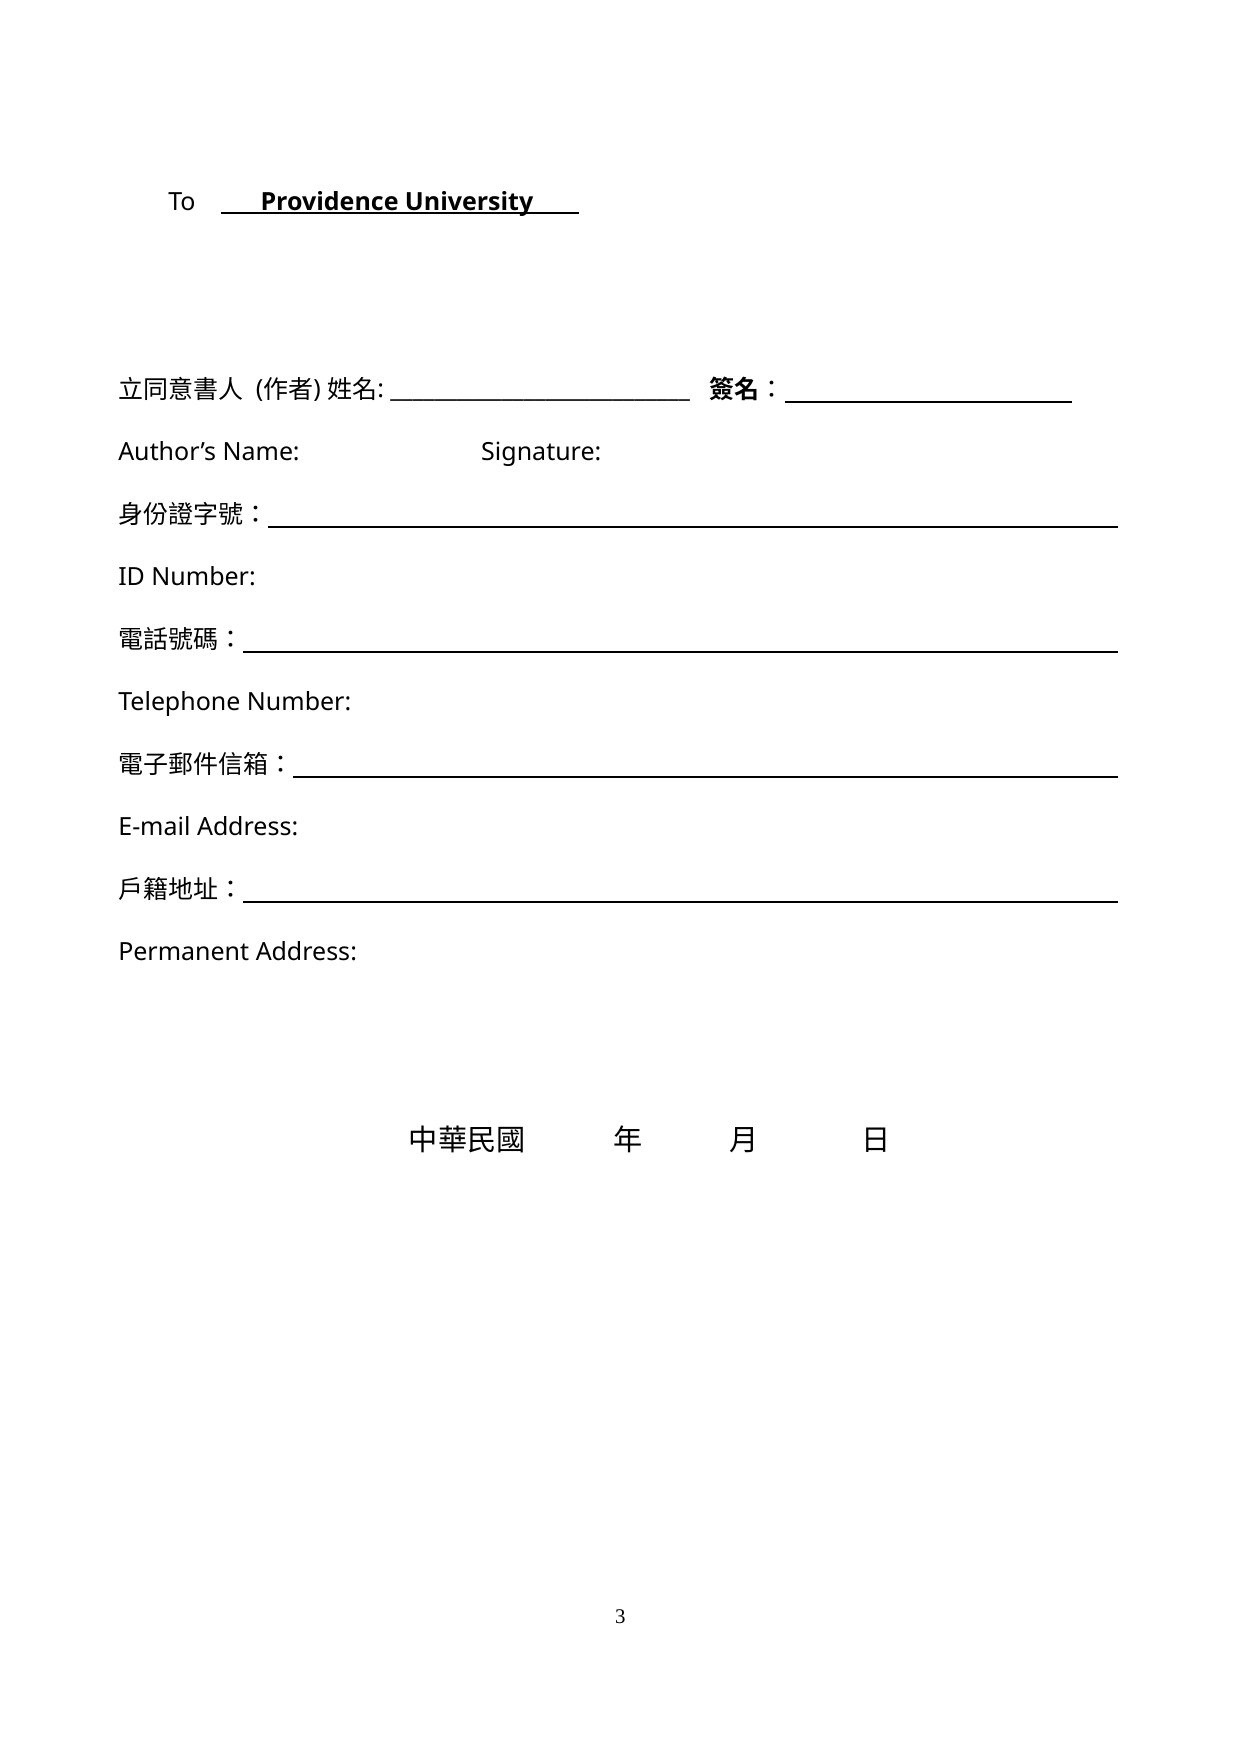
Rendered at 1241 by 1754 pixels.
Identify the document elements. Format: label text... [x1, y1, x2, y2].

text Telephone Number: [118, 659, 1122, 721]
text E-mail Address: [118, 784, 1122, 846]
text To Providence University [118, 159, 1122, 221]
text 電子郵件信箱： [118, 721, 1122, 784]
text 電話號碼： [118, 596, 1122, 659]
text 中華民國 年 月 日 [118, 1096, 1122, 1159]
text Author’s Name: Signature: [118, 409, 1122, 471]
text ID Number: [118, 534, 1122, 596]
text 立同意書人 (作者) 姓名: ___________________________ 簽名： [118, 346, 1122, 409]
text Permanent Address: [118, 909, 1122, 971]
text 身份證字號： [118, 471, 1122, 534]
text 戶籍地址： [118, 846, 1122, 909]
